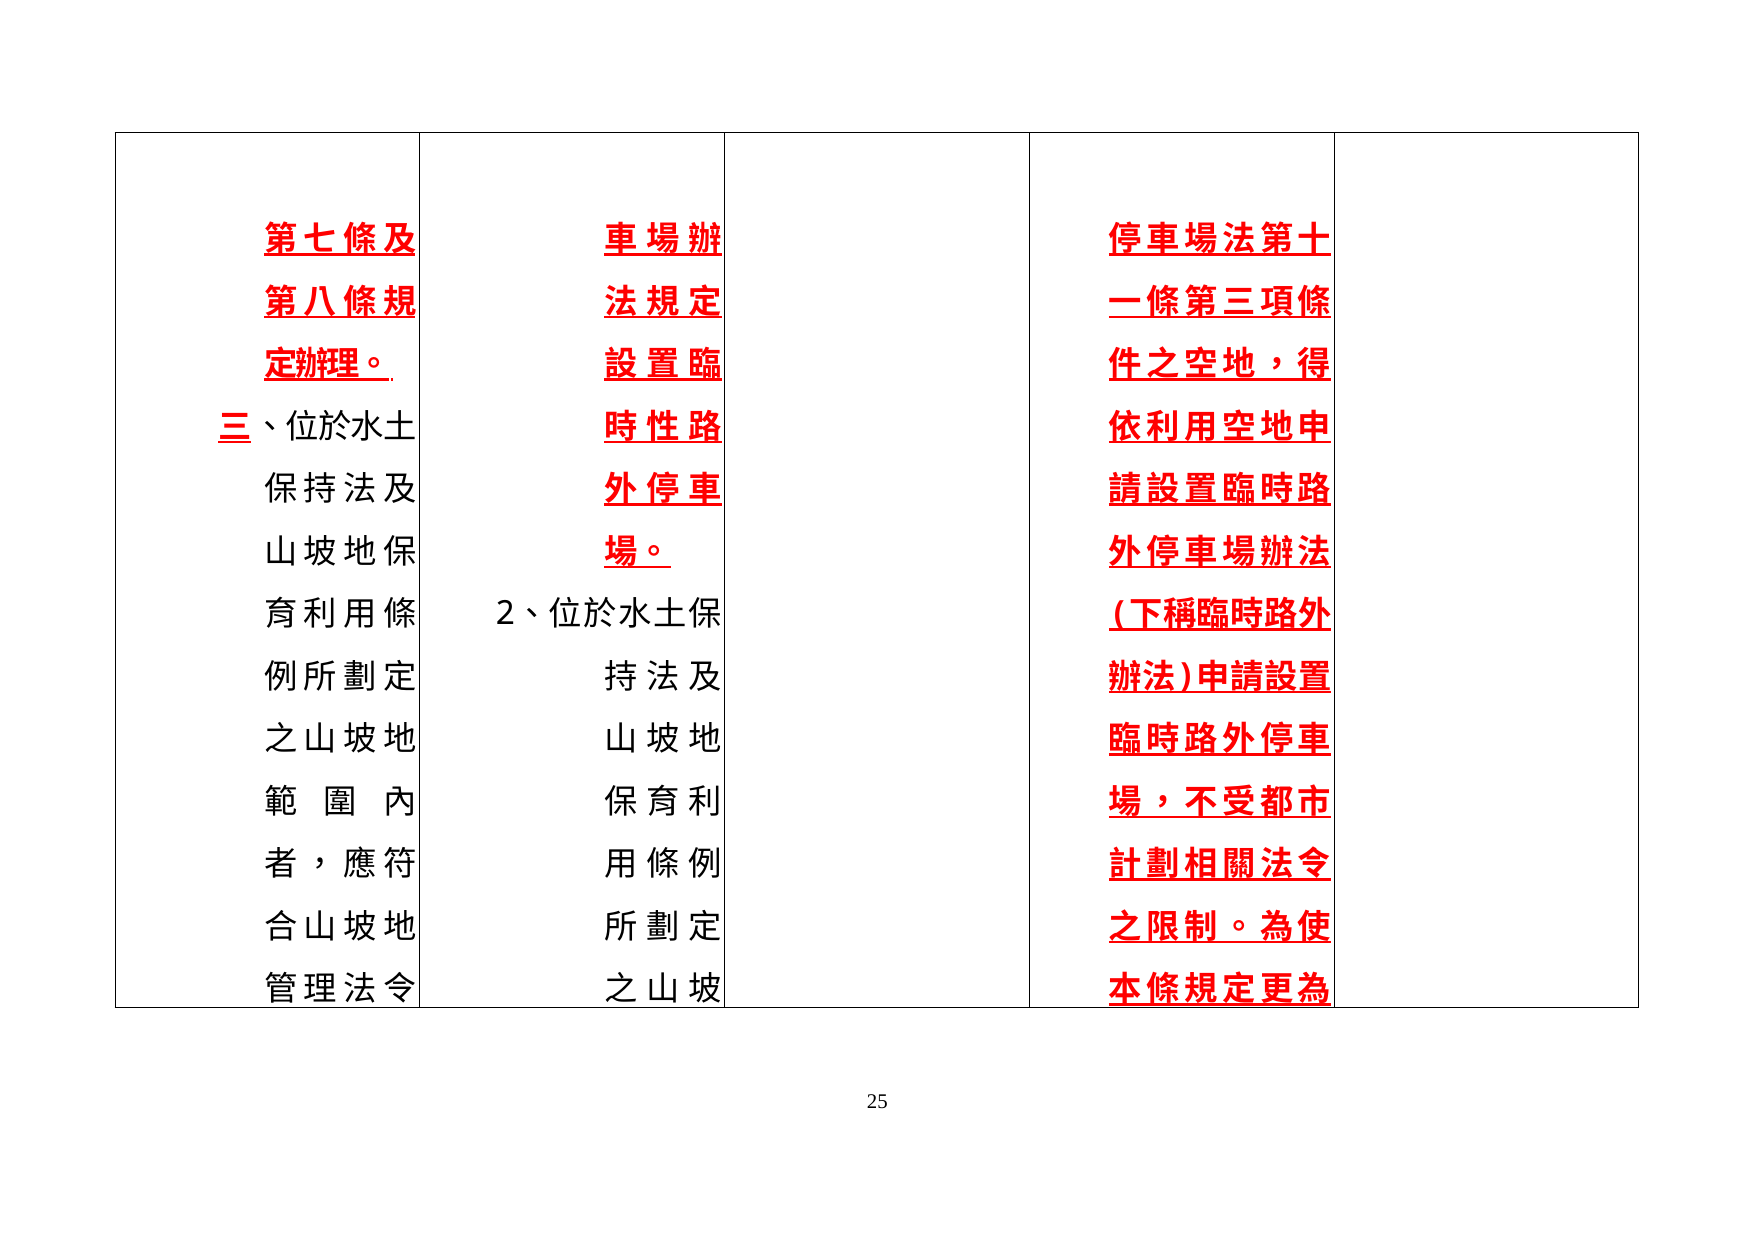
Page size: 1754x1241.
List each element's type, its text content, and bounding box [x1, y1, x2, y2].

table_cell 未修正。 依汽車運輸業審核細則第四條附件「汽車運輸業停車場設置規定」第三點規定：「汽車運輸業申請設置停車場及附屬交通設施者，應符合下列規定:（一）在都市計畫範圍內者，應符合都市計畫法及其施行細則。（二）依停車場法第十一條規定申請設置臨時路外停車場時，其申請程序及檢具之資料，另依該法有關規定辦理。……」，是以利用空地申請設置臨時路外之停車場，亦屬汽車運輸業設置之停車場，先予敘明。 現行條文第一款但書之規定，緣於交通部九十九年二月四日交路字第０九九００一七八八九號函釋，其意旨略以：都市計畫範圍內無法設置停車場之土地，且符合停車場法第十一條第三項條件之空地，得依利用空地申請設置臨時路外停車場辦法(下稱臨時路外辦法)申請設置臨時路外停車場，不受都市計劃相關法令之限制。為使本條規定更為完整明確，爰將現行條文第一款但書內容移列至第二款，並參考停車場法第十一條立法理由修正文字。 又查臨時路外辦法第六條第二項規定，與本辦法第七條及第八條規定尚非一致，鑒於本辦法關於汽車運輸業停車場面積之規定，較臨時路外辦法之停車場設置條件更為嚴謹，爰明定應優先依本辦法第七條及第八條規定辦理。 [1030, 133, 1334, 1007]
table_cell 汽車運輸業於本市設置停車場者，應依下列規定辦理： 使用之土地，應符合臺北市土地使用分區管制自治條例及相關規定。但都市計畫範圍內之公、私有空地得依利用空地申請設置臨時路外停車場辦法規定設置臨時性路外停車場。 位於水土保持法及山坡地保育利用條例所劃定之山坡地範圍內者，應符合山坡地管理法令等相關規定。 涉及建築行為者，應符合建築法相關規定。 [420, 133, 724, 1007]
table_cell 第七條及第八條規定辦理。 三、位於水土保持法及山坡地保育利用條例所劃定之山坡地範圍內者，應符合山坡地管理法令 [116, 133, 419, 1007]
table_cell [1335, 133, 1638, 1007]
table_cell 汽車運輸業於本市設置停車場者，應依下列規定辦理： 使用之土地，應符合臺北市土地使用分區管制自治條例及相關規定。但都市計畫範圍內之公、私有空地得依利用空地申請設置臨時路外停車場辦法規定設置臨時性路外停車場。 位於水土保持法及山坡地保育利用條例所劃定之山坡地範圍內者，應符合山坡地管理法令等相關規定。 涉及建築行為者，應符合建築法相關規定。 [725, 133, 1029, 1007]
